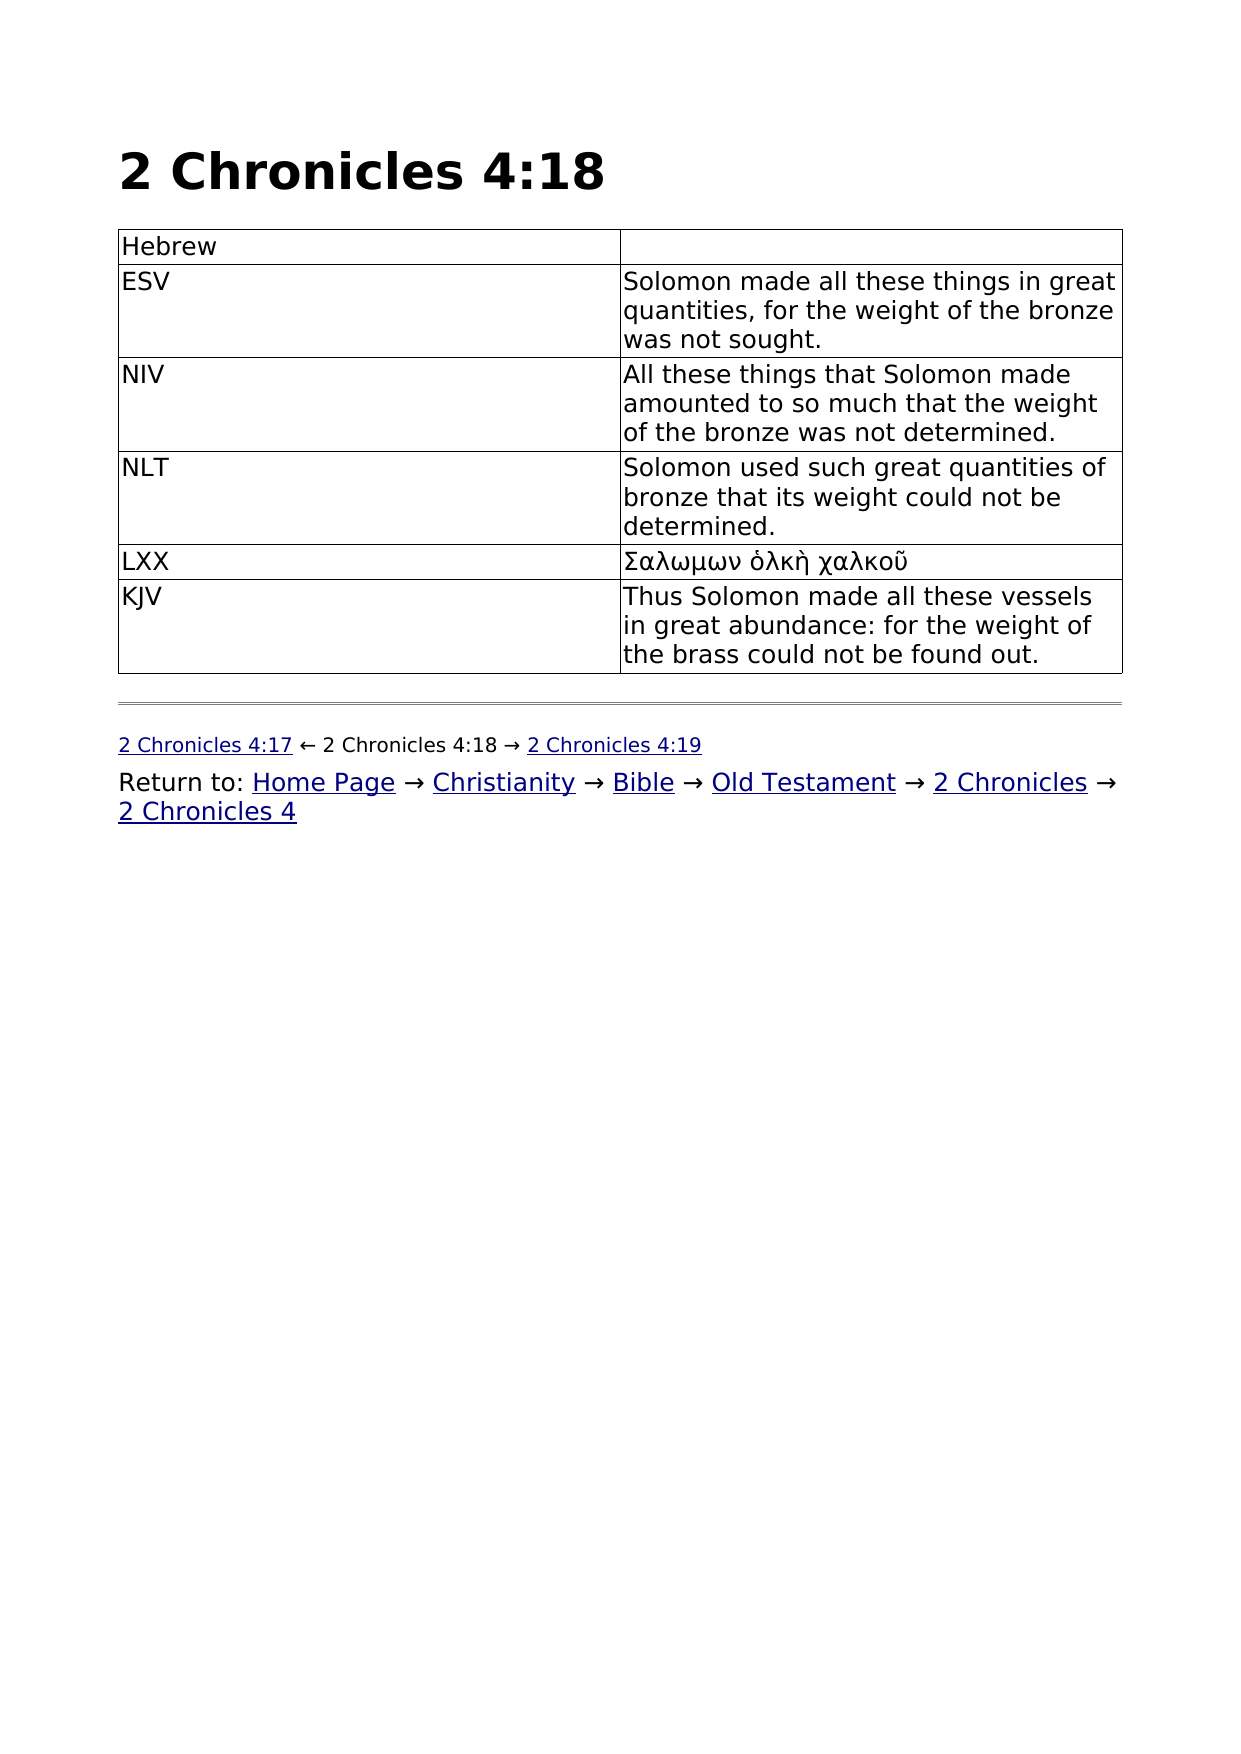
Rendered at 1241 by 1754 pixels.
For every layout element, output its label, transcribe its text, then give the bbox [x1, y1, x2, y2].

table_cell Solomon made all these things in great quantities, for the weight of the bronze was not sought. [621, 265, 1122, 357]
text 2 Chronicles 4:17 ← 2 Chronicles 4:18 → 2 Chronicles 4:19 [118, 734, 1122, 768]
table_header [621, 230, 1122, 264]
table_cell NLT [119, 452, 620, 544]
table_cell LXX [119, 545, 620, 579]
text Return to: Home Page → Christianity → Bible → Old Testament → 2 Chronicles → 2 Chronicles 4 [118, 768, 1122, 826]
subtitle 2 Chronicles 4:18 [118, 143, 1122, 201]
table_cell KJV [119, 580, 620, 673]
table_cell Thus Solomon made all these vessels in great abundance: for the weight of the brass could not be found out. [621, 580, 1122, 673]
table_cell Solomon used such great quantities of bronze that its weight could not be determined. [621, 452, 1122, 544]
table_cell ESV [119, 265, 620, 357]
table_cell Σαλωμων ὁλκὴ χαλκοῦ [621, 545, 1122, 579]
table_cell All these things that Solomon made amounted to so much that the weight of the bronze was not determined. [621, 358, 1122, 451]
table_header Hebrew [119, 230, 620, 264]
table_cell NIV [119, 358, 620, 451]
